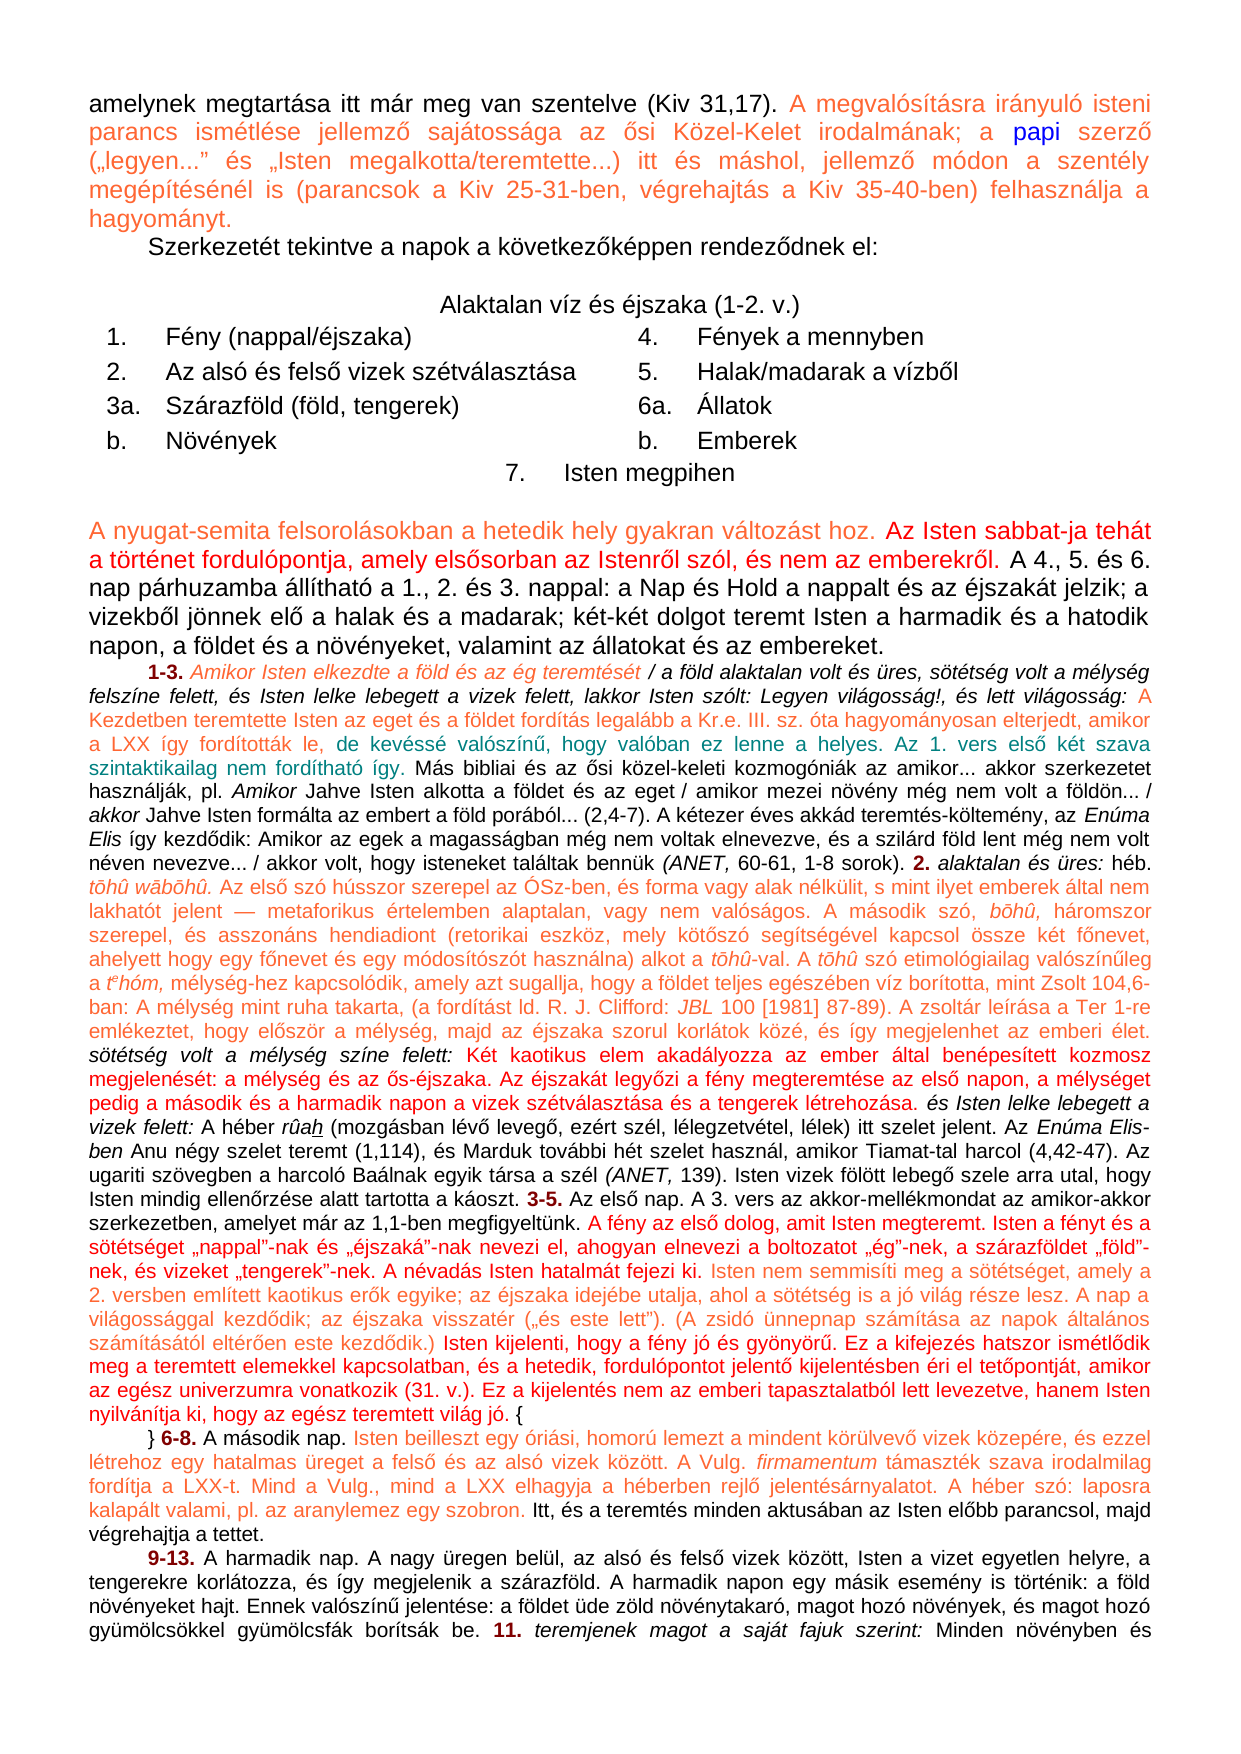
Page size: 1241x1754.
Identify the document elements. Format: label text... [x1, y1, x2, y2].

table_cell 5. Halak/madarak a vízből [620, 354, 1152, 388]
table_cell b. Emberek [620, 423, 1152, 458]
text 9-13. A harmadik nap. A nagy üregen belül, az alsó és felső vizek között, Isten a vizet egyetlen helyre, a tengerekre korlátozza, és így megjelenik a szárazföld. A harmadik napon egy másik esemény is történik: a föld növényeket hajt. Ennek valószínű jelentése: a földet üde zöld növénytakaró, magot hozó növények, és magot hozó gyümölcsökkel gyümölcsfák borítsák be. 11. teremjenek magot a saját fajuk szerint: Minden növényben és [88, 1546, 1152, 1642]
table_cell 2. Az alsó és felső vizek szétválasztása [89, 354, 620, 388]
table_cell 6a. Állatok [620, 389, 1152, 423]
text 7. Isten megpihen [88, 458, 1152, 486]
text amelynek megtartása itt már meg van szentelve (Kiv 31,17). A megvalósításra irányuló isteni parancs ismétlése jellemző sajátossága az ősi Közel-Kelet irodalmának; a papi szerző („legyen...” és „Isten megalkotta/teremtette...) itt és máshol, jellemző módon a szentély megépítésénél is (parancsok a Kiv 25-31-ben, végrehajtás a Kiv 35-40-ben) felhasználja a hagyományt. [88, 88, 1152, 232]
text } 6-8. A második nap. Isten beilleszt egy óriási, homorú lemezt a mindent körülvevő vizek közepére, és ezzel létrehoz egy hatalmas üreget a felső és az alsó vizek között. A Vulg. firmamentum támaszték szava irodalmilag fordítja a LXX‑t. Mind a Vulg., mind a LXX elhagyja a héberben rejlő jelentésárnyalatot. A héber szó: laposra kalapált valami, pl. az aranylemez egy szobron. Itt, és a teremtés minden aktusában az Isten előbb parancsol, majd végrehajtja a tettet. [88, 1426, 1152, 1546]
text 1-3. Amikor Isten elkezdte a föld és az ég teremtését / a föld alaktalan volt és üres, sötétség volt a mélység felszíne felett, és Isten lelke lebegett a vizek felett, lakkor Isten szólt: Legyen világosság!, és lett világosság: A Kezdetben teremtette Isten az eget és a földet fordítás legalább a Kr.e. III. sz. óta hagyományosan elterjedt, amikor a LXX így fordították le, de kevéssé valószínű, hogy valóban ez lenne a helyes. Az 1. vers első két szava szintaktikailag nem fordítható így. Más bibliai és az ősi közel-keleti kozmogóniák az amikor... akkor szerkezetet használják, pl. Amikor Jahve Isten alkotta a földet és az eget / amikor mezei növény még nem volt a földön... / akkor Jahve Isten formálta az embert a föld porából... (2,4-7). A kétezer éves akkád teremtés-költemény, az Enúma Elis így kezdődik: Amikor az egek a magasságban még nem voltak elnevezve, és a szilárd föld lent még nem volt néven nevezve... / akkor volt, hogy isteneket találtak bennük (ANET, 60-61, 1-8 sorok). 2. alaktalan és üres: héb. tōhû wābōhû. Az első szó hússzor szerepel az ÓSz-ben, és forma vagy alak nélkülit, s mint ilyet emberek által nem lakhatót jelent — metaforikus értelemben alaptalan, vagy nem valóságos. A második szó, bōhû, háromszor szerepel, és asszonáns hendiadiont (retorikai eszköz, mely kötőszó segítségével kapcsol össze két főnevet, ahelyett hogy egy főnevet és egy módosítószót használna) alkot a tōhû-val. A tōhû szó etimológiailag valószínűleg a tehóm, mélység-hez kapcsolódik, amely azt sugallja, hogy a földet teljes egészében víz borította, mint Zsolt 104,6-ban: A mélység mint ruha takarta, (a fordítást ld. R. J. Clifford: JBL 100 [1981] 87-89). A zsoltár leírása a Ter 1-re emlékeztet, hogy először a mélység, majd az éjszaka szorul korlátok közé, és így megjelenhet az emberi élet. sötétség volt a mélység színe felett: Két kaotikus elem akadályozza az ember által benépesített kozmosz megjelenését: a mélység és az ős-éjszaka. Az éjszakát legyőzi a fény megteremtése az első napon, a mélységet pedig a második és a harmadik napon a vizek szétválasztása és a tengerek létrehozása. és Isten lelke lebegett a vizek felett: A héber rûah (mozgásban lévő levegő, ezért szél, lélegzetvétel, lélek) itt szelet jelent. Az Enúma Elis-ben Anu négy szelet teremt (1,114), és Marduk további hét szelet használ, amikor Tiamat-tal harcol (4,42-47). Az ugariti szövegben a harcoló Baálnak egyik társa a szél (ANET, 139). Isten vizek fölött lebegő szele arra utal, hogy Isten mindig ellenőrzése alatt tartotta a káoszt. 3-5. Az első nap. A 3. vers az akkor-mellékmondat az amikor-akkor szerkezetben, amelyet már az 1,1-ben megfigyeltünk. A fény az első dolog, amit Isten megteremt. Isten a fényt és a sötétséget „nappal”-nak és „éjszaká”-nak nevezi el, ahogyan elnevezi a boltozatot „ég”-nek, a szárazföldet „föld”-nek, és vizeket „tengerek”-nek. A névadás Isten hatalmát fejezi ki. Isten nem semmisíti meg a sötétséget, amely a 2. versben említett kaotikus erők egyike; az éjszaka idejébe utalja, ahol a sötétség is a jó világ része lesz. A nap a világossággal kezdődik; az éjszaka visszatér („és este lett”). (A zsidó ünnepnap számítása az napok általános számításától eltérően este kezdődik.) Isten kijelenti, hogy a fény jó és gyönyörű. Ez a kifejezés hatszor ismétlődik meg a teremtett elemekkel kapcsolatban, és a hetedik, fordulópontot jelentő kijelentésben éri el tetőpontját, amikor az egész univerzumra vonatkozik (31. v.). Ez a kijelentés nem az emberi tapasztalatból lett levezetve, hanem Isten nyilvánítja ki, hogy az egész teremtett világ jó. { [88, 659, 1152, 1426]
text A nyugat-semita felsorolásokban a hetedik hely gyakran változást hoz. Az Isten sabbat-ja tehát a történet fordulópontja, amely elsősorban az Istenről szól, és nem az emberekről. A 4., 5. és 6. nap párhuzamba állítható a 1., 2. és 3. nappal: a Nap és Hold a nappalt és az éjszakát jelzik; a vizekből jönnek elő a halak és a madarak; két-két dolgot teremt Isten a harmadik és a hatodik napon, a földet és a növényeket, valamint az állatokat és az embereket. [88, 516, 1152, 659]
table_header 4. Fények a mennyben [620, 319, 1152, 354]
table_header 1. Fény (nappal/éjszaka) [89, 319, 620, 354]
table_cell 3a. Szárazföld (föld, tengerek) [89, 389, 620, 423]
table_cell b. Növények [89, 423, 620, 458]
text Szerkezetét tekintve a napok a következőképpen rendeződnek el: [88, 232, 1152, 261]
text Alaktalan víz és éjszaka (1-2. v.) [88, 291, 1152, 319]
